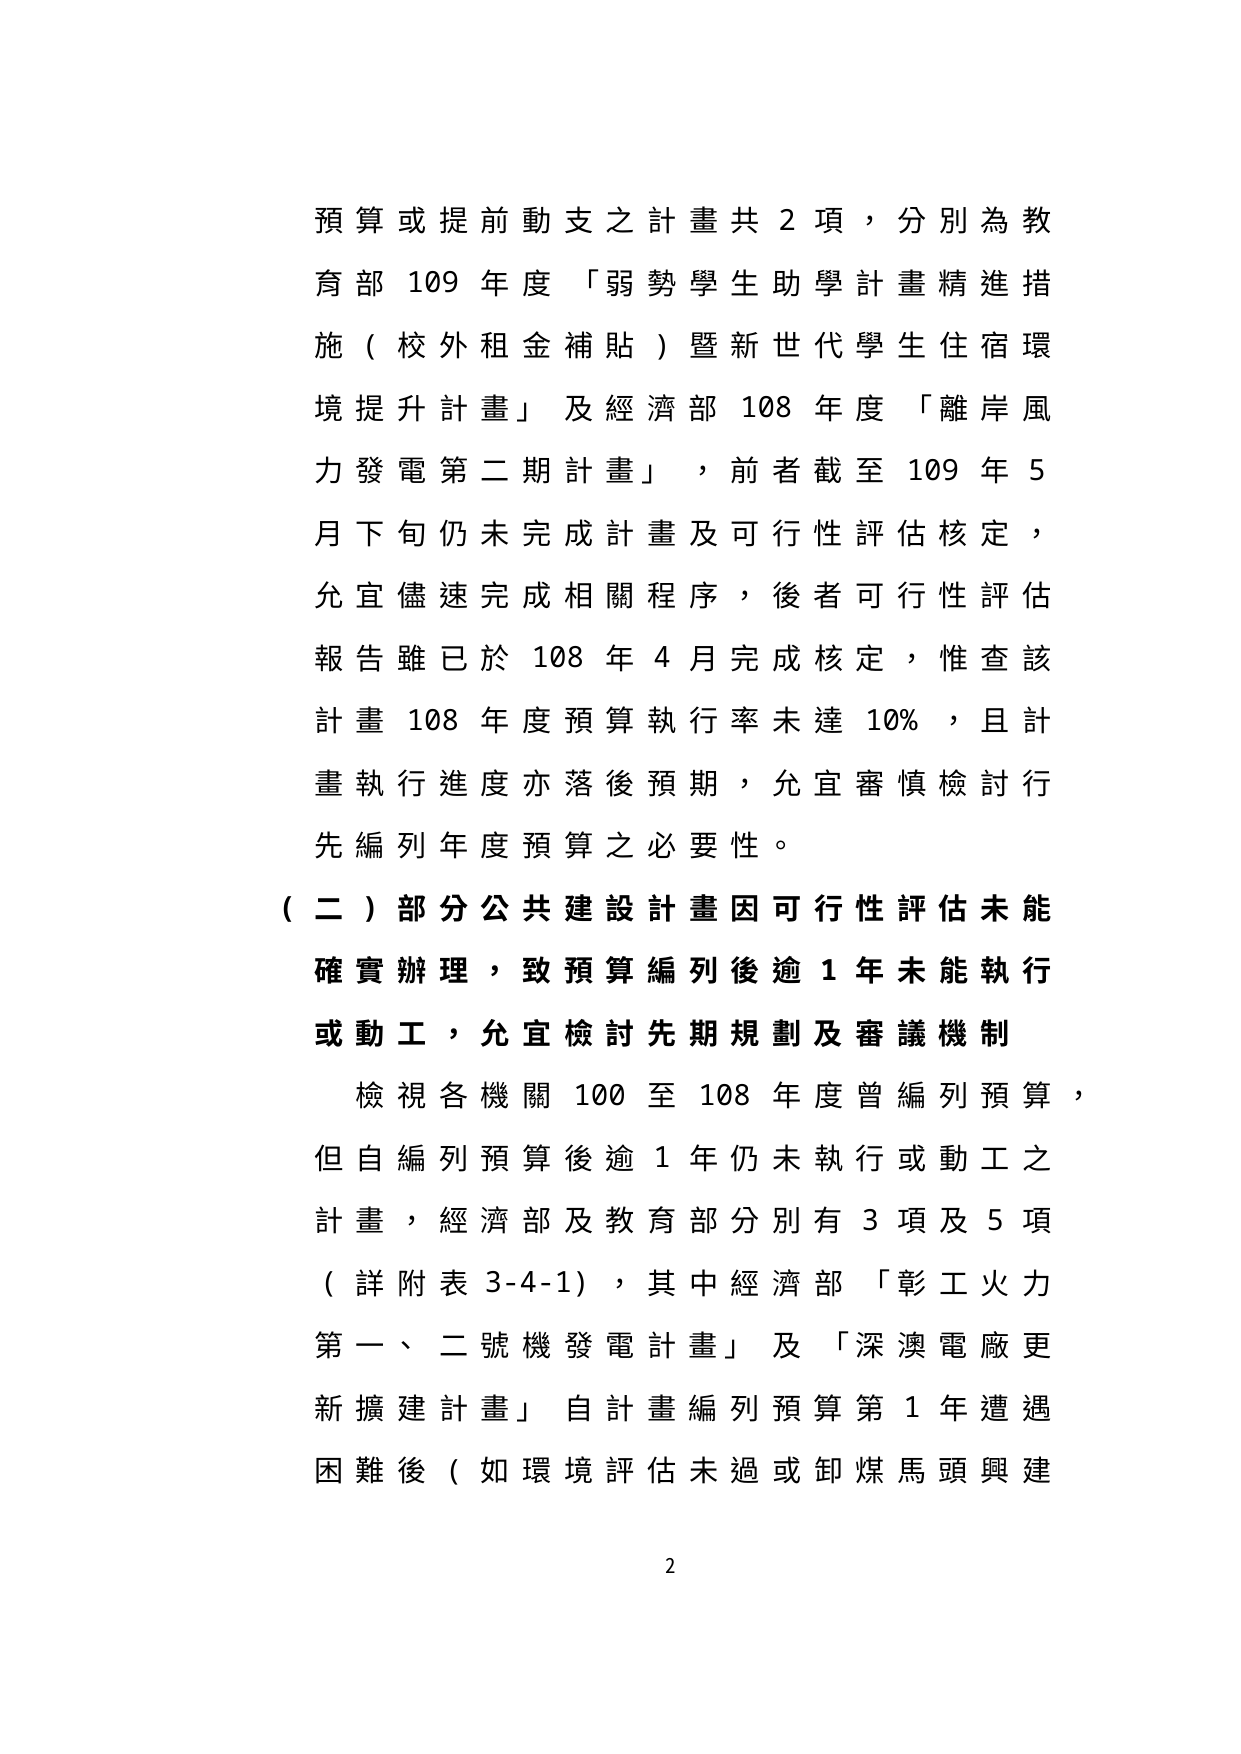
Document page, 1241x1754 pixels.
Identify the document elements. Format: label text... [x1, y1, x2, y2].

text 檢視各機關100至108年度曾編列預算，但自編列預算後逾1年仍未執行或動工之計畫，經濟部及教育部分別有3項及5項(詳附表3-4-1)，其中經濟部「彰工火力第一、二號機發電計畫」及「深澳電廠更新擴建計畫」自計畫編列預算第1年遭遇困難後(如環境評估未過或卸煤馬頭興建位置未定等)，逾8年未執行或動工，機關於先期規劃階段恐未能確實評估環境、土地取得之可行性及民眾觀感等，計畫審議亦未能審慎考量，造成後續計畫停辦，另教育部國立高雄科技大學「燕巢校區多功能健康活動中心新建工程」及「燕巢校區電資學院大樓新建工程」則因配合併校系所調整等須重新規劃，故103年緩辦後，107年隨即停辦，相關預算並未執行。 [271, 1052, 1058, 1490]
text 預算或提前動支之計畫共2項，分別為教育部109年度「弱勢學生助學計畫精進措施(校外租金補貼)暨新世代學生住宿環境提升計畫」及經濟部108年度「離岸風力發電第二期計畫」，前者截至109年5月下旬仍未完成計畫及可行性評估核定，允宜儘速完成相關程序，後者可行性評估報告雖已於108年4月完成核定，惟查該計畫108年度預算執行率未達10%，且計畫執行進度亦落後預期，允宜審慎檢討行先編列年度預算之必要性。 [271, 177, 1058, 865]
text (二)部分公共建設計畫因可行性評估未能確實辦理，致預算編列後逾1年未能執行或動工，允宜檢討先期規劃及審議機制 [241, 865, 1058, 1052]
